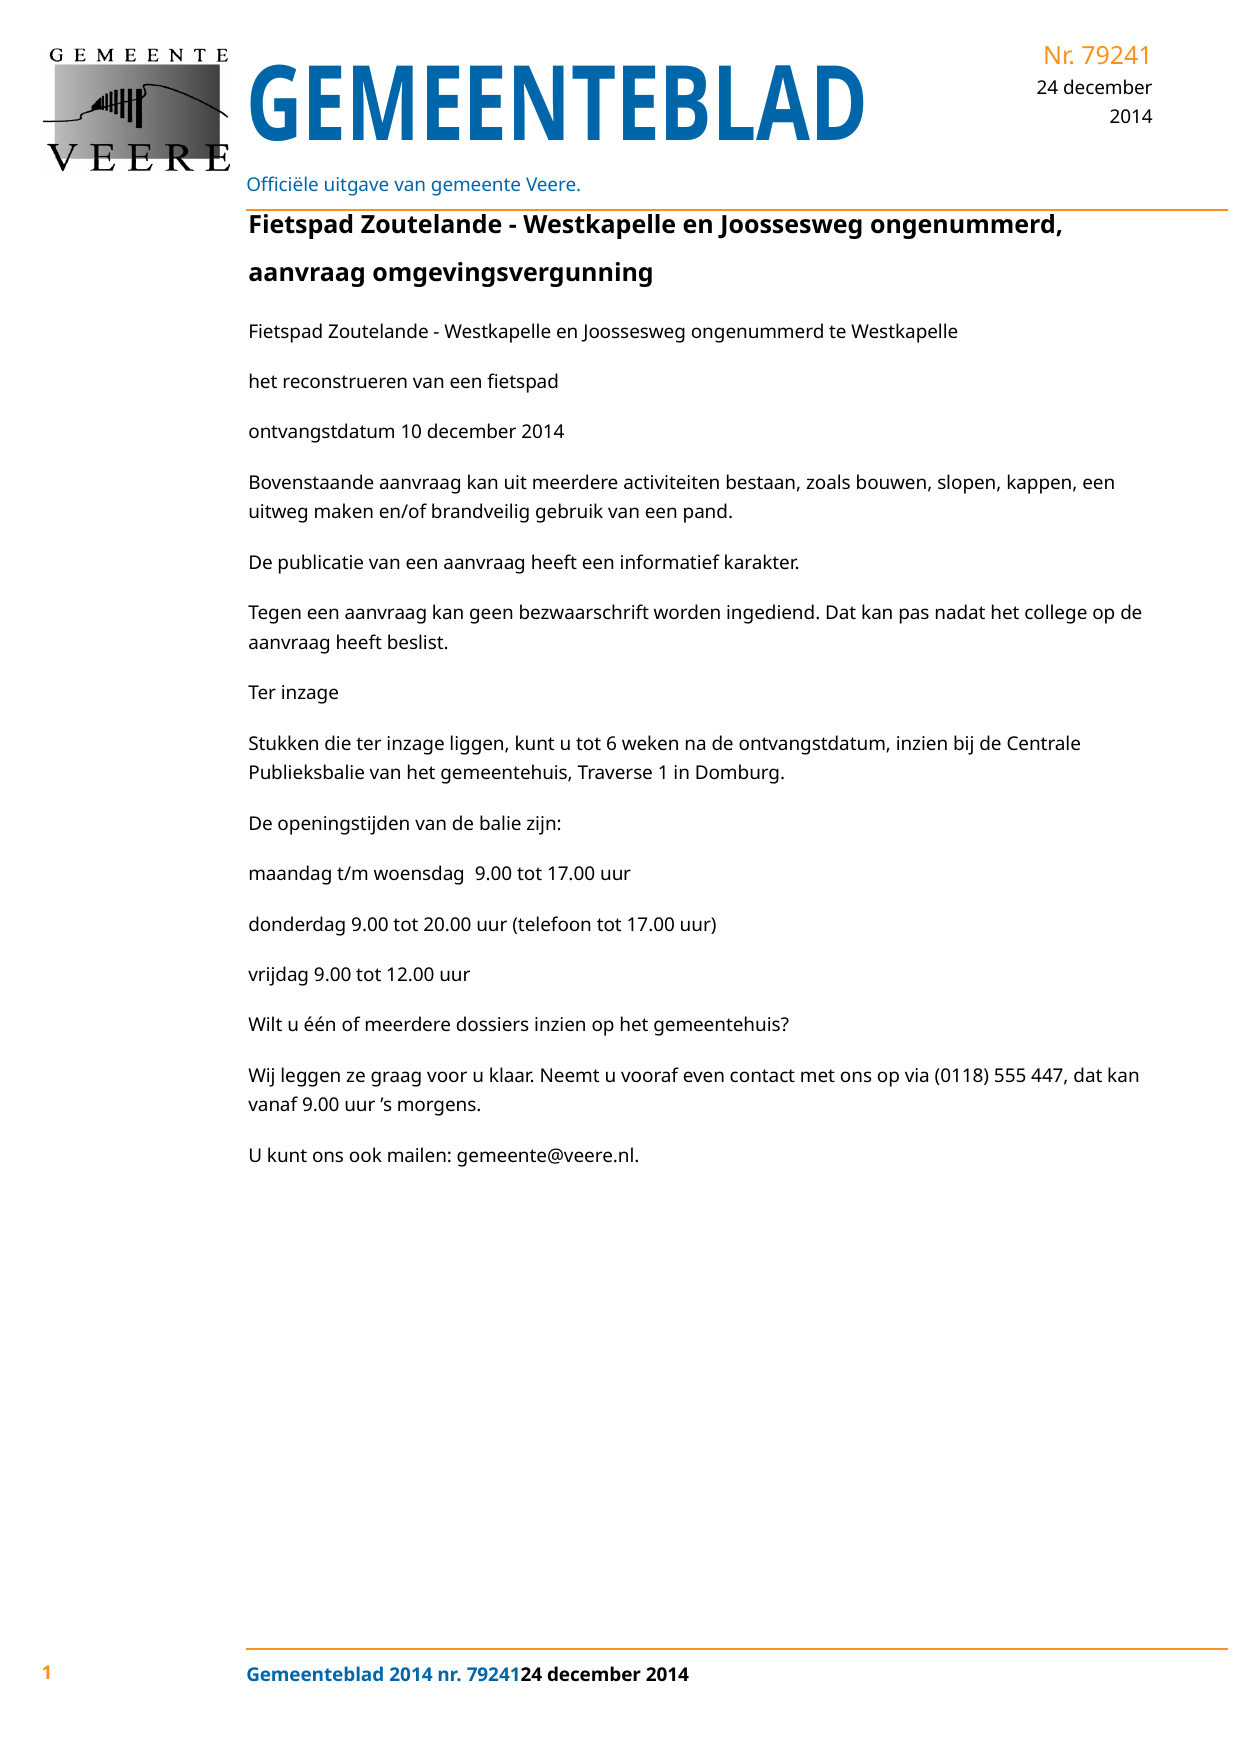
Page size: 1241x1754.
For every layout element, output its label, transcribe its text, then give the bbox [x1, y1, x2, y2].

text het reconstrueren van een fietspad [248, 368, 1152, 394]
text U kunt ons ook mailen: gemeente@veere.nl. [248, 1142, 1152, 1168]
picture [41, 47, 231, 172]
text Bovenstaande aanvraag kan uit meerdere activiteiten bestaan, zoals bouwen, slopen, kappen, een uitweg maken en/of brandveilig gebruik van een pand. [248, 469, 1152, 524]
text maandag t/m woensdag 9.00 tot 17.00 uur [248, 860, 1152, 886]
text Wilt u één of meerdere dossiers inzien op het gemeentehuis? [248, 1012, 1152, 1037]
text Fietspad Zoutelande - Westkapelle en Joossesweg ongenummerd te Westkapelle [248, 318, 1152, 344]
text donderdag 9.00 tot 20.00 uur (telefoon tot 17.00 uur) [248, 911, 1152, 937]
text Wij leggen ze graag voor u klaar. Neemt u vooraf even contact met ons op via (0118) 555 447, dat kan vanaf 9.00 uur ’s morgens. [248, 1062, 1152, 1117]
text Ter inzage [248, 679, 1152, 705]
text De publicatie van een aanvraag heeft een informatief karakter. [248, 549, 1152, 575]
text ontvangstdatum 10 december 2014 [248, 419, 1152, 444]
text Tegen een aanvraag kan geen bezwaarschrift worden ingediend. Dat kan pas nadat het college op de aanvraag heeft beslist. [248, 599, 1152, 655]
text vrijdag 9.00 tot 12.00 uur [248, 961, 1152, 987]
text De openingstijden van de balie zijn: [248, 810, 1152, 836]
text Stukken die ter inzage liggen, kunt u tot 6 weken na de ontvangstdatum, inzien bij de Centrale Publieksbalie van het gemeentehuis, Traverse 1 in Domburg. [248, 730, 1152, 785]
text Fietspad Zoutelande - Westkapelle en Joossesweg ongenummerd, aanvraag omgevingsvergunning [248, 211, 1152, 288]
